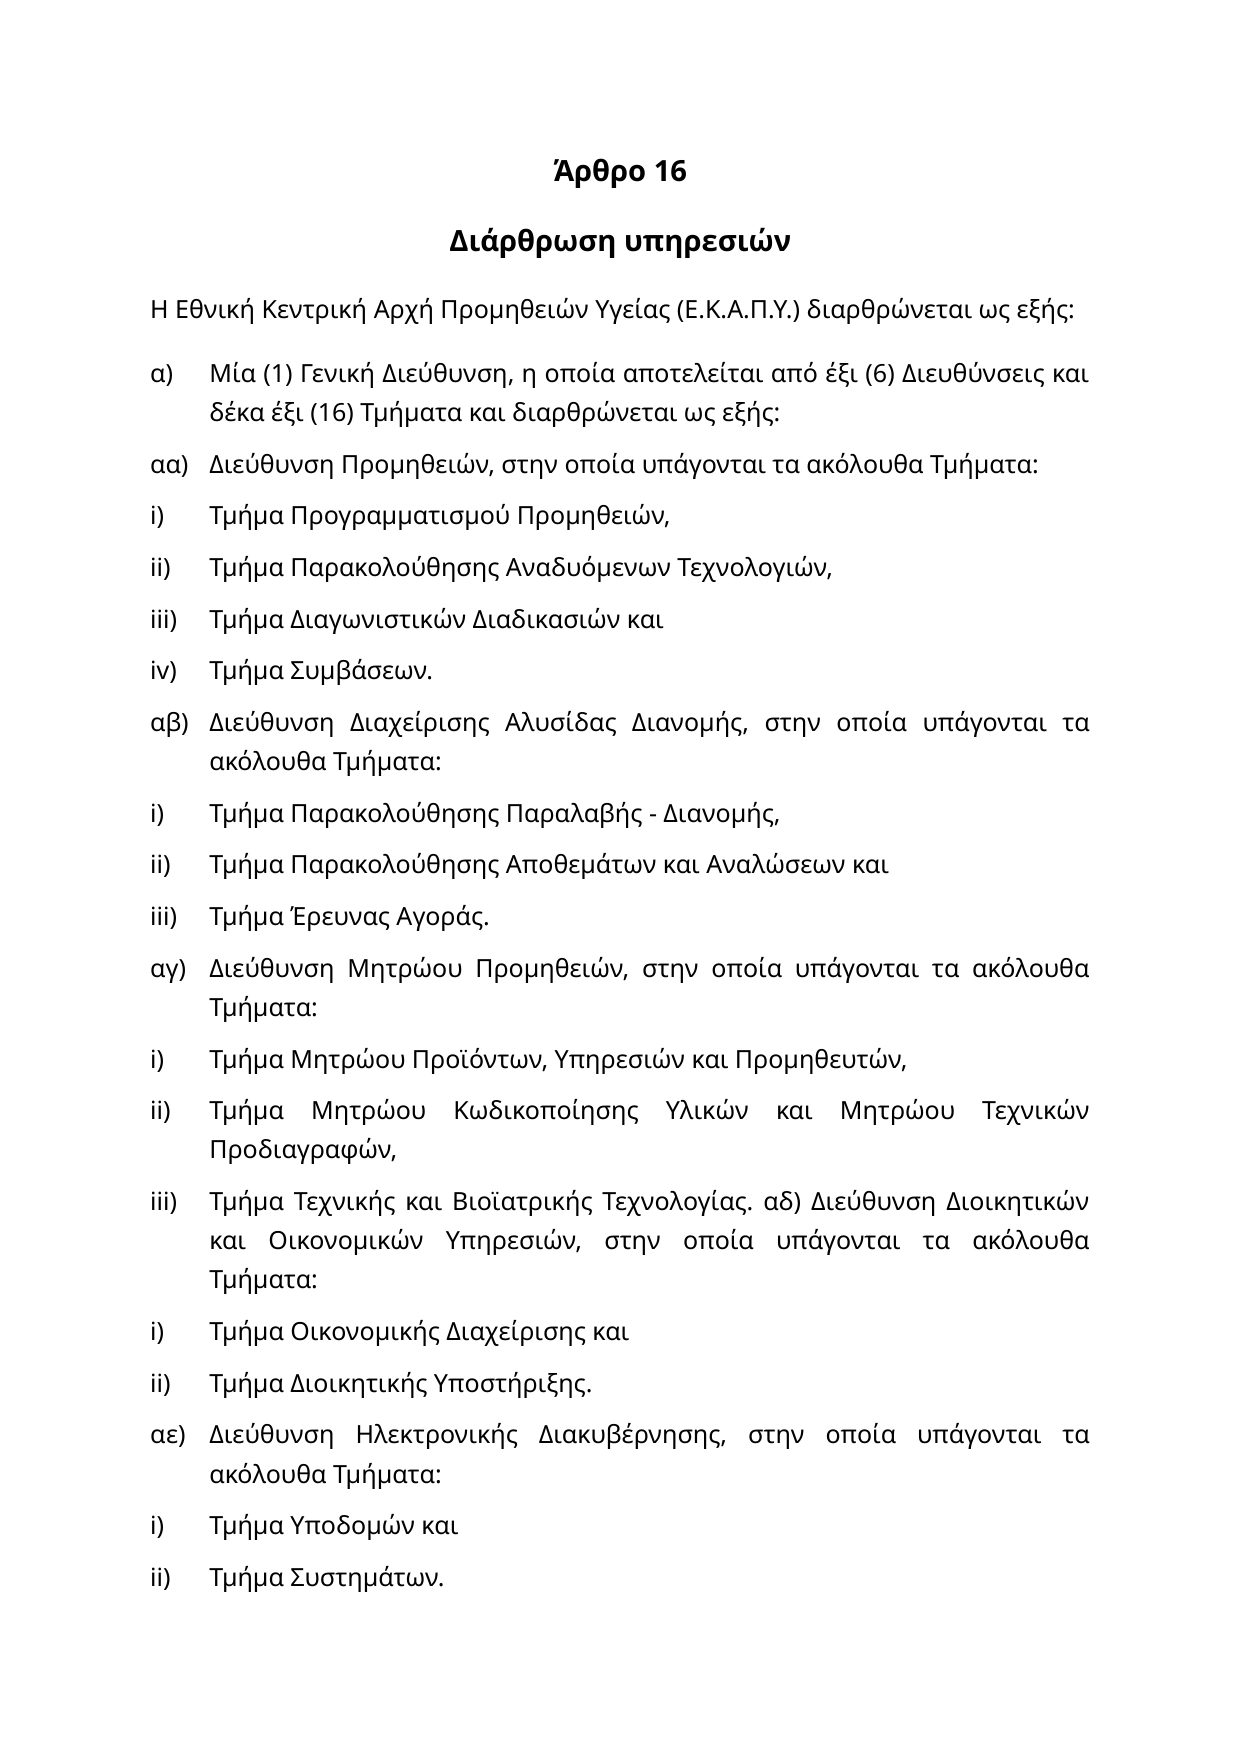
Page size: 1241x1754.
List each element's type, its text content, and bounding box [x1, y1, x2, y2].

subtitle Διάρθρωση υπηρεσιών [150, 221, 1090, 260]
list α) Μία (1) Γενική Διεύθυνση, η οποία αποτελείται από έξι (6) Διευθύνσεις και δέκα έξι (16) Τμήματα και διαρθρώνεται ως εξής: [150, 355, 1090, 429]
list iii) Τμήμα Διαγωνιστικών Διαδικασιών και [150, 601, 1090, 635]
list ii) Τμήμα Μητρώου Κωδικοποίησης Υλικών και Μητρώου Τεχνικών Προδιαγραφών, [150, 1093, 1090, 1166]
text Η Εθνική Κεντρική Αρχή Προμηθειών Υγείας (Ε.Κ.Α.Π.Υ.) διαρθρώνεται ως εξής: [150, 291, 1090, 325]
list αβ) Διεύθυνση Διαχείρισης Αλυσίδας Διανομής, στην οποία υπάγονται τα ακόλουθα Τμήματα: [150, 704, 1090, 778]
list i) Τμήμα Παρακολούθησης Παραλαβής - Διανομής, [150, 795, 1090, 829]
list αγ) Διεύθυνση Μητρώου Προμηθειών, στην οποία υπάγονται τα ακόλουθα Τμήματα: [150, 950, 1090, 1024]
list i) Τμήμα Μητρώου Προϊόντων, Υπηρεσιών και Προμηθευτών, [150, 1041, 1090, 1075]
list iv) Τμήμα Συμβάσεων. [150, 653, 1090, 687]
list αε) Διεύθυνση Ηλεκτρονικής Διακυβέρνησης, στην οποία υπάγονται τα ακόλουθα Τμήματα: [150, 1417, 1090, 1490]
list ii) Τμήμα Παρακολούθησης Αναδυόμενων Τεχνολογιών, [150, 549, 1090, 584]
list ii) Τμήμα Διοικητικής Υποστήριξης. [150, 1365, 1090, 1399]
list i) Τμήμα Προγραμματισμού Προμηθειών, [150, 498, 1090, 532]
list αα) Διεύθυνση Προμηθειών, στην οποία υπάγονται τα ακόλουθα Τμήματα: [150, 446, 1090, 480]
subtitle Άρθρο 16 [150, 150, 1090, 190]
list i) Τμήμα Υποδομών και [150, 1508, 1090, 1542]
list ii) Τμήμα Παρακολούθησης Αποθεμάτων και Αναλώσεων και [150, 847, 1090, 881]
list iii) Τμήμα Τεχνικής και Βιοϊατρικής Τεχνολογίας. αδ) Διεύθυνση Διοικητικών και Οικονομικών Υπηρεσιών, στην οποία υπάγονται τα ακόλουθα Τμήματα: [150, 1184, 1090, 1296]
list ii) Τμήμα Συστημάτων. [150, 1559, 1090, 1594]
list i) Τμήμα Οικονομικής Διαχείρισης και [150, 1314, 1090, 1348]
list iii) Τμήμα Έρευνας Αγοράς. [150, 899, 1090, 933]
